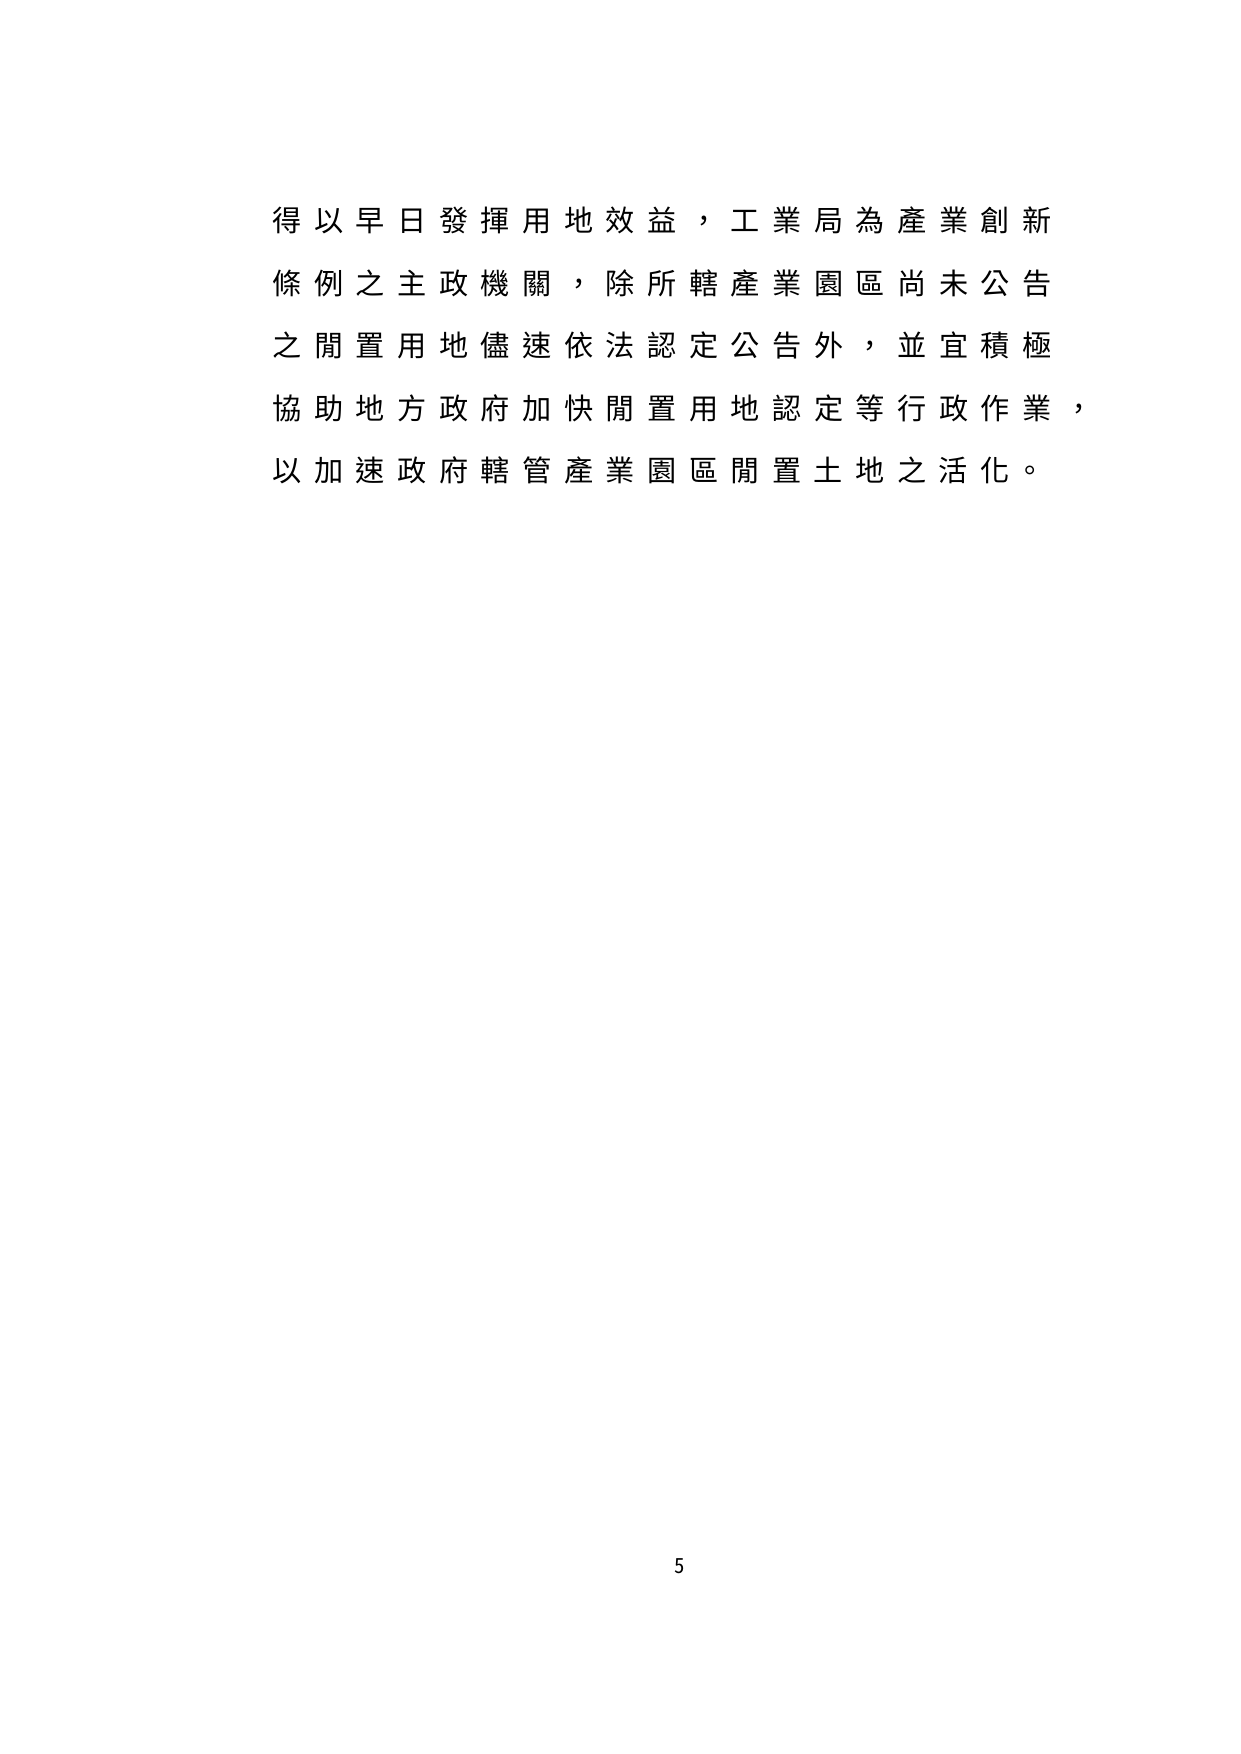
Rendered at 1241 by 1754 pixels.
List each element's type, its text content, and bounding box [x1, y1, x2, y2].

text 綜上，為強化產業用地閒置土地活化利用工業局業已推動完成增訂產業創新條例第46條之1之立法及相關配套法規之訂定，惟政府轄管產業園區閒置土地之活化成效，尚待相關政府單位依法行政，促使閒置產業土地得以早日發揮用地效益，工業局為產業創新條例之主政機關，除所轄產業園區尚未公告之閒置用地儘速依法認定公告外，並宜積極協助地方政府加快閒置用地認定等行政作業，以加速政府轄管產業園區閒置土地之活化。 [242, 177, 1058, 490]
